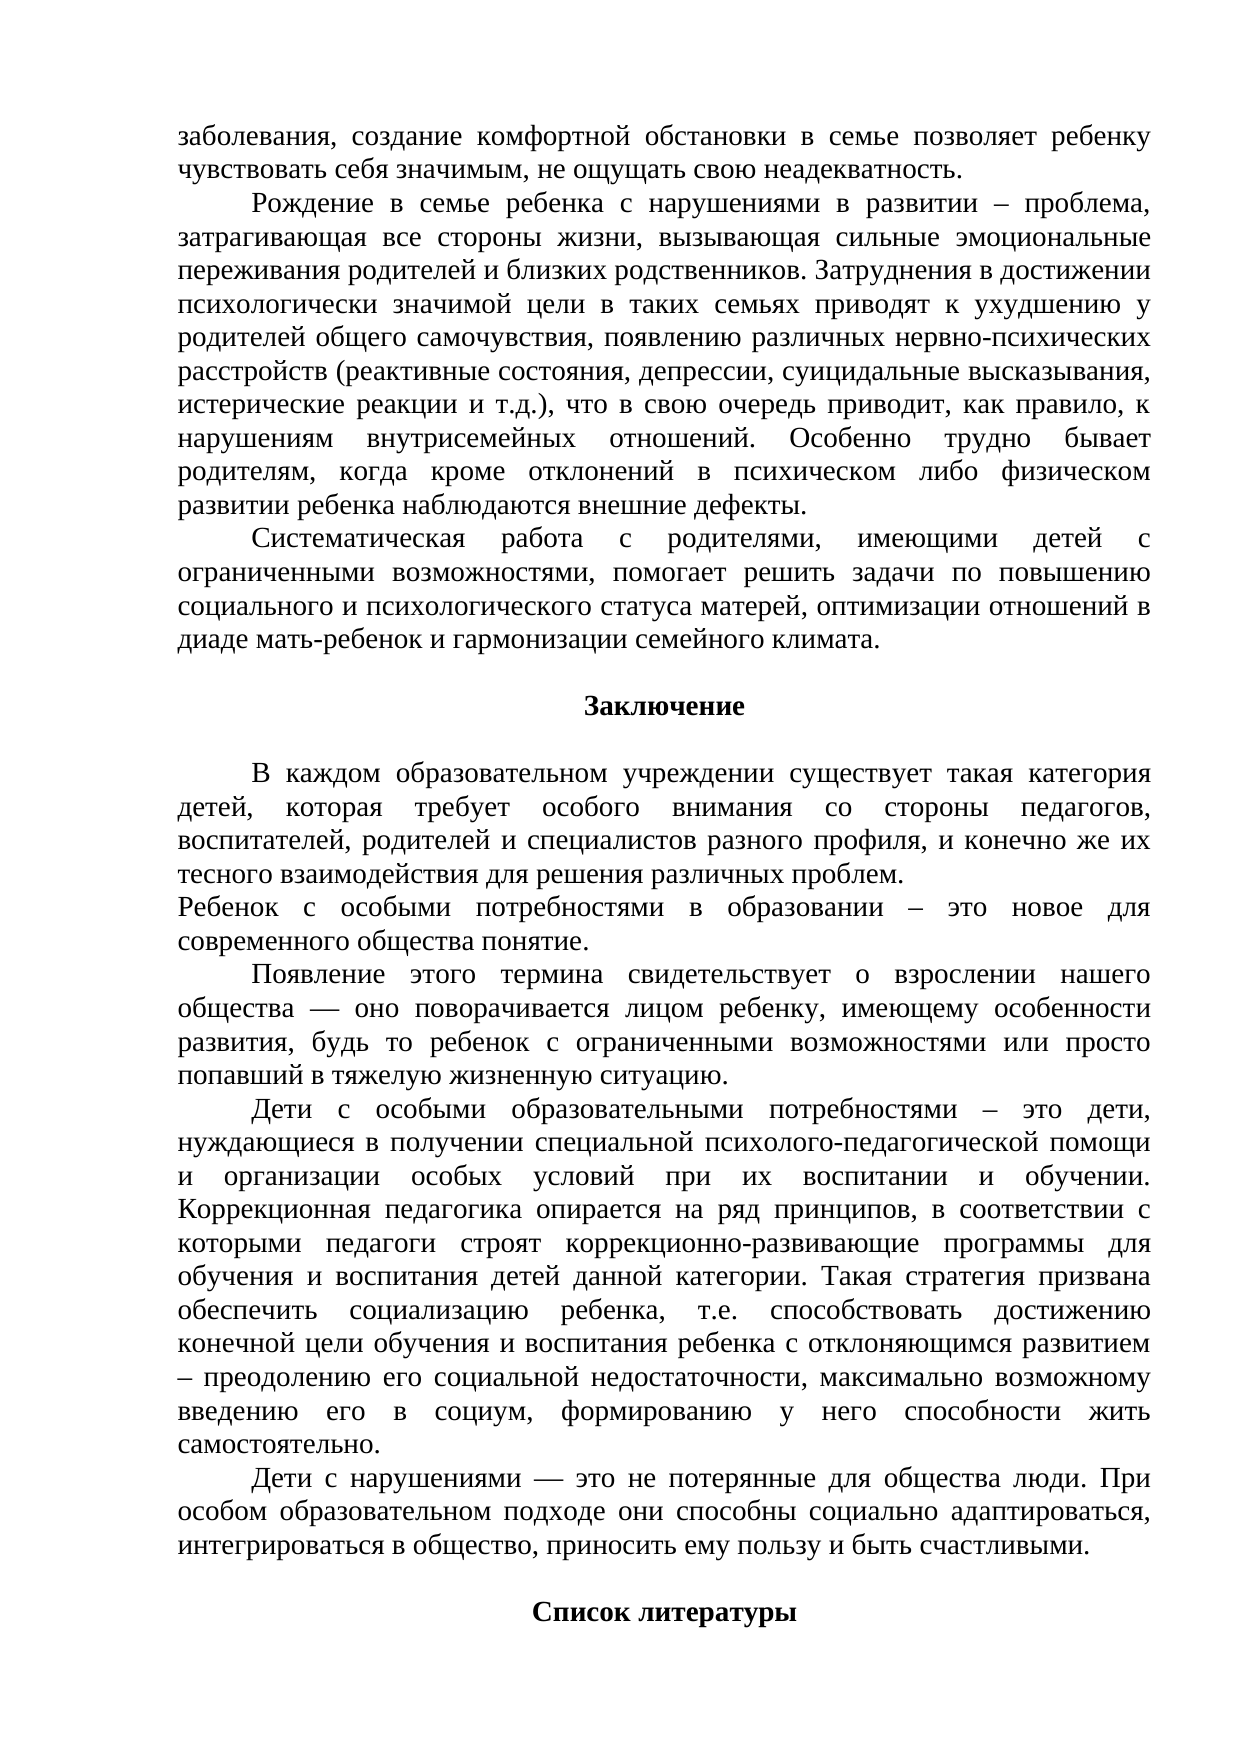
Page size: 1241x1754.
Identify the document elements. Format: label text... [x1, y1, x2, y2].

text Рождение в семье ребенка с нарушениями в развитии – проблема, затрагивающая все стороны жизни, вызывающая сильные эмоциональные переживания родителей и близких родственников. Затруднения в достижении психологически значимой цели в таких семьях приводят к ухудшению у родителей общего самочувствия, появлению различных нервно-психических расстройств (реактивные состояния, депрессии, суицидальные высказывания, истерические реакции и т.д.), что в свою очередь приводит, как правило, к нарушениям внутрисемейных отношений. Особенно трудно бывает родителям, когда кроме отклонений в психическом либо физическом развитии ребенка наблюдаются внешние дефекты. [177, 185, 1152, 521]
text заболевания, создание комфортной обстановки в семье позволяет ребенку чувствовать себя значимым, не ощущать свою неадекватность. [177, 118, 1152, 185]
text В каждом образовательном учреждении существует такая категория детей, которая требует особого внимания со стороны педагогов, воспитателей, родителей и специалистов разного профиля, и конечно же их тесного взаимодействия для решения различных проблем. [177, 755, 1152, 889]
text Дети с нарушениями — это не потерянные для общества люди. При особом образовательном подходе они способны социально адаптироваться, интегрироваться в общество, приносить ему пользу и быть счастливыми. [177, 1460, 1152, 1560]
text Систематическая работа с родителями, имеющими детей с ограниченными возможностями, помогает решить задачи по повышению социального и психологического статуса матерей, оптимизации отношений в диаде мать-ребенок и гармонизации семейного климата. [177, 521, 1152, 655]
text Список литературы [177, 1594, 1152, 1627]
text Дети с особыми образовательными потребностями – это дети, нуждающиеся в получении специальной психолого-педагогической помощи и организации особых условий при их воспитании и обучении. Коррекционная педагогика опирается на ряд принципов, в соответствии с которыми педагоги строят коррекционно-развивающие программы для обучения и воспитания детей данной категории. Такая стратегия призвана обеспечить социализацию ребенка, т.е. способствовать достижению конечной цели обучения и воспитания ребенка с отклоняющимся развитием – преодолению его социальной недостаточности, максимально возможному введению его в социум, формированию у него способности жить самостоятельно. [177, 1091, 1152, 1460]
text Заключение [177, 688, 1152, 722]
text Появление этого термина свидетельствует о взрослении нашего общества — оно поворачивается лицом ребенку, имеющему особенности развития, будь то ребенок с ограниченными возможностями или просто попавший в тяжелую жизненную ситуацию. [177, 957, 1152, 1091]
text Ребенок с особыми потребностями в образовании – это новое для современного общества понятие. [177, 889, 1152, 957]
